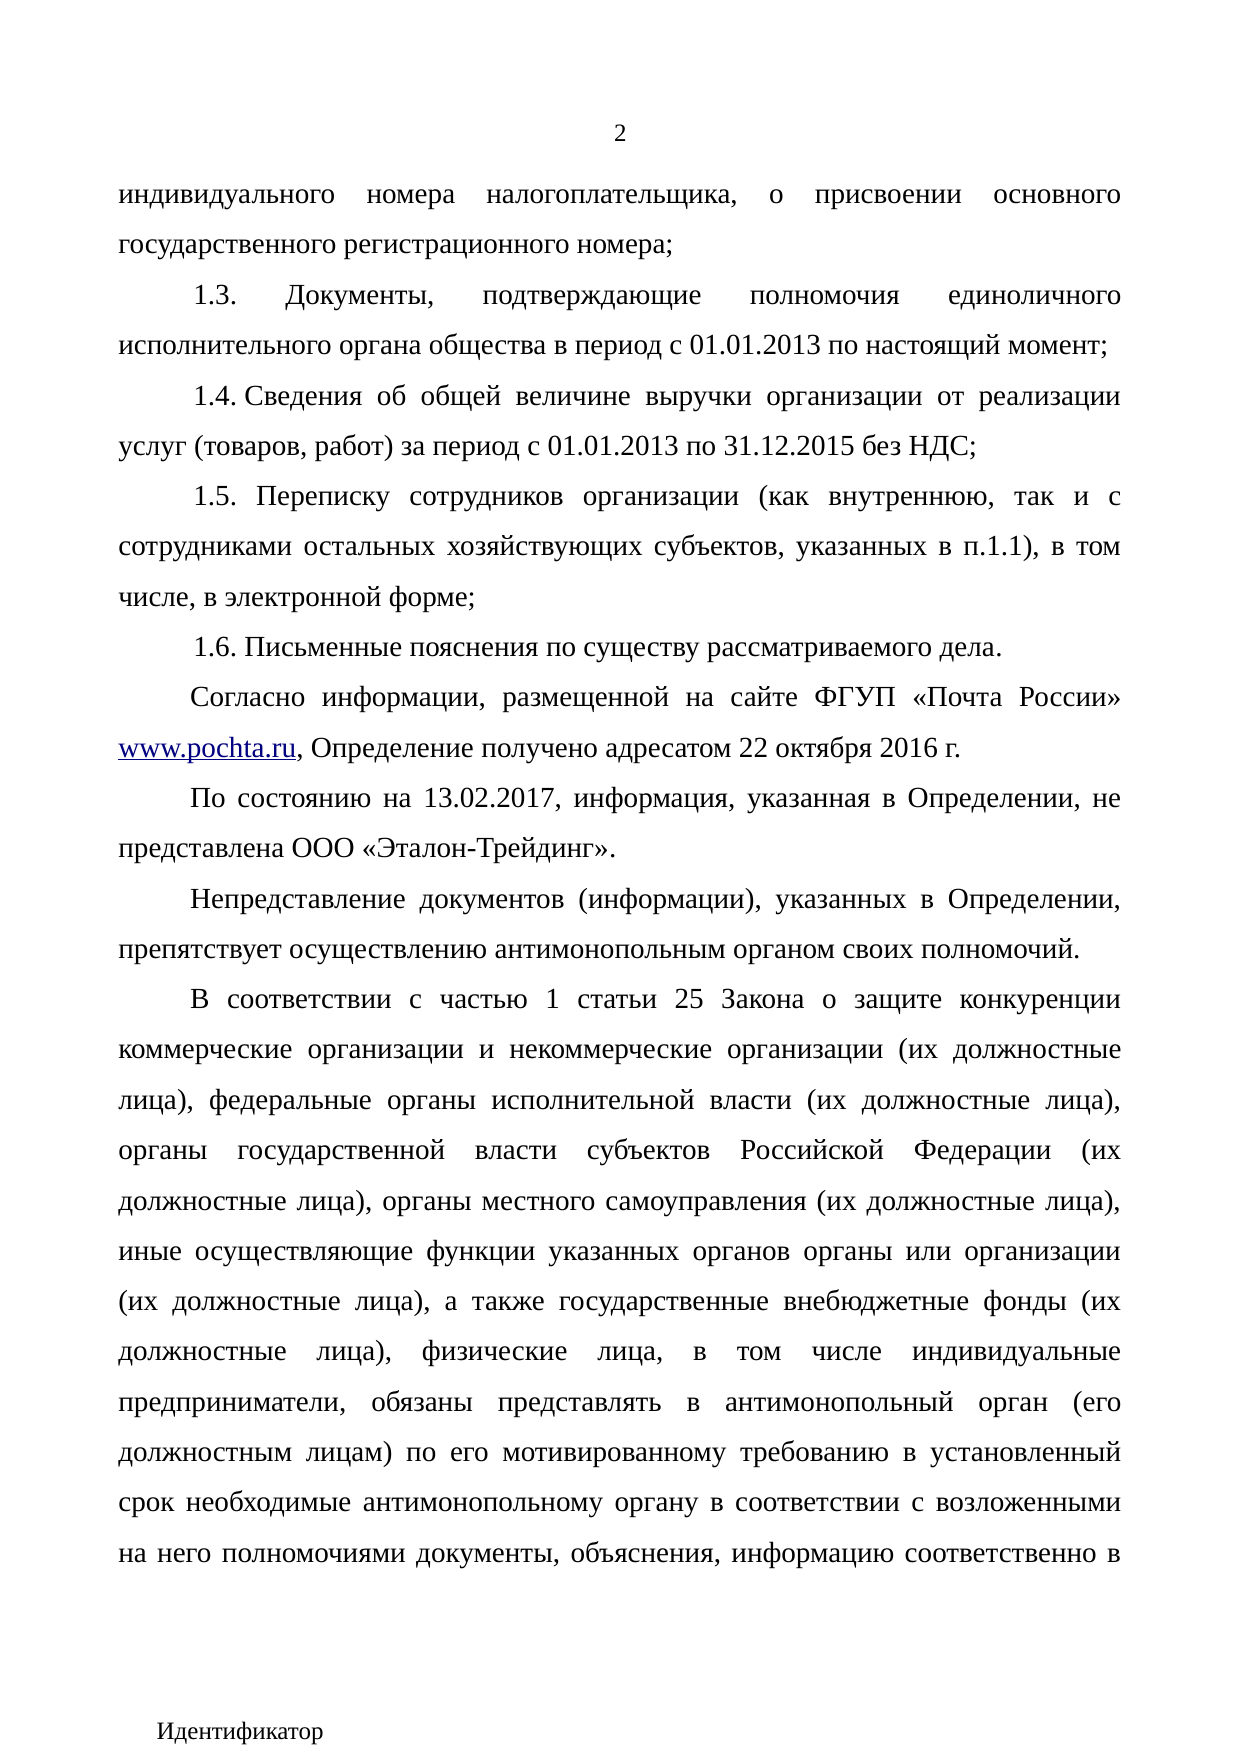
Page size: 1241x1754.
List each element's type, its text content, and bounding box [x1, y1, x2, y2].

text 1.6. Письменные пояснения по существу рассматриваемого дела. [118, 629, 1122, 663]
text Согласно информации, размещенной на сайте ФГУП «Почта России» www.pochta.ru, Определение получено адресатом 22 октября 2016 г. [118, 679, 1122, 763]
text индивидуального номера налогоплательщика, о присвоении основного государственного регистрационного номера; [118, 176, 1122, 260]
text 1.5. Переписку сотрудников организации (как внутреннюю, так и с сотрудниками остальных хозяйствующих субъектов, указанных в п.1.1), в том числе, в электронной форме; [118, 478, 1122, 612]
text Непредставление документов (информации), указанных в Определении, препятствует осуществлению антимонопольным органом своих полномочий. [118, 881, 1122, 964]
text В соответствии с частью 1 статьи 25 Закона о защите конкуренции коммерческие организации и некоммерческие организации (их должностные лица), федеральные органы исполнительной власти (их должностные лица), органы государственной власти субъектов Российской Федерации (их должностные лица), органы местного самоуправления (их должностные лица), иные осуществляющие функции указанных органов органы или организации (их должностные лица), а также государственные внебюджетные фонды (их должностные лица), физические лица, в том числе индивидуальные предприниматели, обязаны представлять в антимонопольный орган (его должностным лицам) по его мотивированному требованию в установленный срок необходимые антимонопольному органу в соответствии с возложенными на него полномочиями документы, объяснения, информацию соответственно в [118, 981, 1122, 1568]
text По состоянию на 13.02.2017, информация, указанная в Определении, не представлена ООО «Эталон-Трейдинг». [118, 780, 1122, 864]
text 1.4. Сведения об общей величине выручки организации от реализации услуг (товаров, работ) за период с 01.01.2013 по 31.12.2015 без НДС; [118, 378, 1122, 461]
text 1.3. Документы, подтверждающие полномочия единоличного исполнительного органа общества в период с 01.01.2013 по настоящий момент; [118, 277, 1122, 361]
